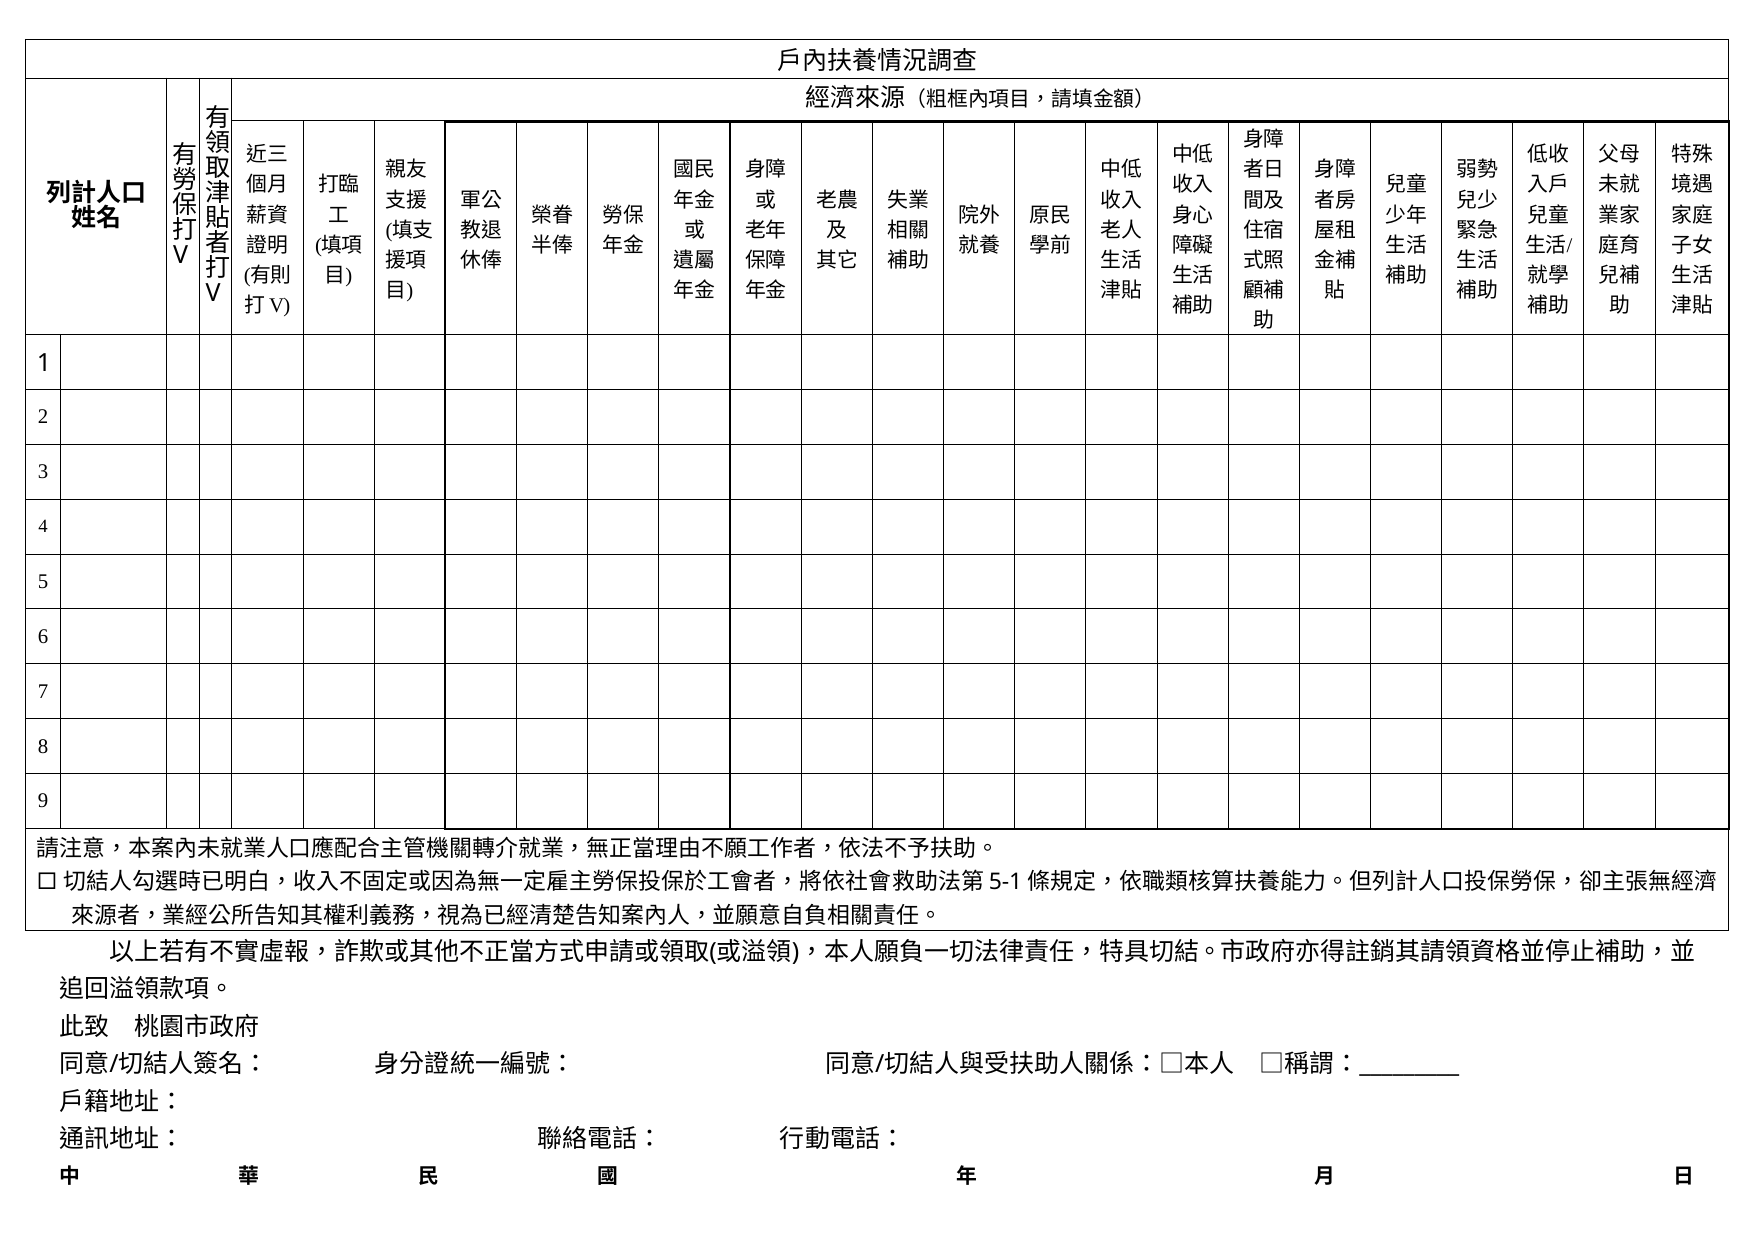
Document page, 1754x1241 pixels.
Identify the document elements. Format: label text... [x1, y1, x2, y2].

table_cell [1513, 719, 1583, 773]
table_cell [517, 664, 587, 718]
table_cell 身障者房屋租金補貼 [1300, 123, 1370, 334]
table_cell [517, 774, 587, 828]
table_cell 中低收入身心障礙生活補助 [1158, 123, 1228, 334]
table_cell [1656, 664, 1728, 718]
table_cell [1656, 719, 1728, 773]
table_cell 親友支援(填支援項目) [375, 121, 444, 334]
table_cell 老農及 其它 [802, 123, 872, 334]
table_cell [232, 664, 303, 718]
table_cell [802, 719, 872, 773]
table_cell [1513, 390, 1583, 444]
table_cell [802, 555, 872, 608]
table_cell [1300, 719, 1370, 773]
table_cell [1300, 500, 1370, 553]
table_cell [517, 445, 587, 498]
text 同意/切結人簽名： 身分證統一編號： 同意/切結人與受扶助人關係：□本人 □稱謂：_________ [59, 1043, 1695, 1081]
table_cell [1442, 335, 1512, 389]
table_cell [375, 555, 444, 608]
table_cell [659, 664, 729, 718]
table_cell [802, 390, 872, 444]
table_cell [1015, 719, 1085, 773]
table_cell [1513, 500, 1583, 553]
table_cell [588, 445, 658, 498]
table_cell [1300, 609, 1370, 663]
table_cell [802, 609, 872, 663]
table_cell [588, 664, 658, 718]
table_cell 弱勢兒少緊急生活補助 [1442, 123, 1512, 334]
table_cell [304, 719, 374, 773]
table_cell [731, 390, 801, 444]
table_cell [873, 390, 943, 444]
table_cell 父母未就業家庭育兒補助 [1584, 123, 1655, 334]
text 戶籍地址： [59, 1081, 1695, 1118]
table_cell [1300, 664, 1370, 718]
table_cell 近三個月薪資證明(有則打V) [232, 121, 303, 334]
table_cell [304, 664, 374, 718]
table_cell [200, 335, 231, 389]
table_cell [200, 445, 231, 498]
text 此致 桃園市政府 [59, 1006, 1695, 1043]
table_cell 經濟來源（粗框內項目，請填金額） [232, 79, 1728, 120]
table_cell [1229, 555, 1299, 608]
table_cell [1158, 500, 1228, 553]
table_cell [304, 445, 374, 498]
table_cell [1300, 335, 1370, 389]
table_cell [232, 335, 303, 389]
table_cell [1584, 555, 1655, 608]
table_cell 4 [26, 500, 60, 553]
table_cell [873, 555, 943, 608]
table_cell [1300, 390, 1370, 444]
table_cell [659, 609, 729, 663]
table_cell [1656, 555, 1728, 608]
table_cell 7 [26, 664, 60, 718]
table_cell [200, 719, 231, 773]
table_cell [1656, 390, 1728, 444]
table_cell [232, 719, 303, 773]
table_cell [1086, 335, 1157, 389]
table_cell [167, 664, 199, 718]
table_cell [1229, 500, 1299, 553]
table_cell [659, 500, 729, 553]
table_cell [944, 500, 1014, 553]
table_cell [873, 335, 943, 389]
table_cell [200, 390, 231, 444]
table_cell [1584, 664, 1655, 718]
table_cell [873, 609, 943, 663]
table_cell 院外 就養 [944, 123, 1014, 334]
table_cell [304, 609, 374, 663]
table_cell [375, 500, 444, 553]
table_cell [1015, 500, 1085, 553]
table_cell [167, 390, 199, 444]
table_cell [1442, 555, 1512, 608]
table_cell [1229, 774, 1299, 828]
table_cell 2 [26, 390, 60, 444]
table_cell 8 [26, 719, 60, 773]
table_cell [446, 445, 516, 498]
table_cell 有領取津貼者打V [200, 79, 231, 334]
table_cell 6 [26, 609, 60, 663]
table_cell 勞保年金 [588, 123, 658, 334]
table_cell [446, 664, 516, 718]
table_cell [873, 500, 943, 553]
table_cell 特殊境遇家庭子女生活津貼 [1656, 123, 1728, 334]
table_cell [802, 445, 872, 498]
table_cell [731, 500, 801, 553]
table_cell [167, 445, 199, 498]
table_cell [1015, 774, 1085, 828]
table_cell [731, 335, 801, 389]
table_cell [167, 609, 199, 663]
table_cell [1086, 555, 1157, 608]
table_cell 3 [26, 445, 60, 498]
table_cell [1086, 445, 1157, 498]
table_cell [517, 335, 587, 389]
table_cell [1158, 774, 1228, 828]
table_cell [1015, 664, 1085, 718]
table_cell [1442, 609, 1512, 663]
table_cell 原民學前 [1015, 123, 1085, 334]
table_cell [1229, 445, 1299, 498]
table_cell [1513, 335, 1583, 389]
table_cell [1513, 609, 1583, 663]
table_cell [802, 335, 872, 389]
table_cell [232, 390, 303, 444]
table_cell [1513, 555, 1583, 608]
table_cell [1584, 719, 1655, 773]
table_cell [659, 774, 729, 828]
table_cell [588, 390, 658, 444]
table_cell [873, 774, 943, 828]
table_cell [232, 774, 303, 828]
table_cell [1158, 445, 1228, 498]
table_cell [1158, 609, 1228, 663]
table_cell [1371, 774, 1441, 828]
table_cell [1371, 390, 1441, 444]
table_cell [1015, 609, 1085, 663]
table_cell [1086, 609, 1157, 663]
table_cell [731, 664, 801, 718]
table_cell [61, 555, 166, 608]
table_cell [731, 774, 801, 828]
table_cell [1015, 390, 1085, 444]
table_cell [1371, 445, 1441, 498]
table_cell [61, 445, 166, 498]
table_cell [61, 774, 166, 828]
text 中華民國 年 月 日 [59, 1156, 1695, 1193]
table_cell [232, 555, 303, 608]
table_cell [659, 555, 729, 608]
table_cell [944, 445, 1014, 498]
table_cell [873, 445, 943, 498]
table_cell [446, 555, 516, 608]
table_cell [1158, 555, 1228, 608]
table_cell [1656, 609, 1728, 663]
table_cell [517, 500, 587, 553]
table_cell [588, 555, 658, 608]
table_cell [200, 774, 231, 828]
table_cell [1086, 390, 1157, 444]
table_cell [1015, 555, 1085, 608]
table_cell [446, 335, 516, 389]
table_cell 有勞保打V [167, 79, 199, 334]
table_cell [1584, 390, 1655, 444]
table_cell [588, 500, 658, 553]
table_cell [944, 390, 1014, 444]
table_cell [1442, 390, 1512, 444]
table_cell [588, 774, 658, 828]
table_cell 失業相關補助 [873, 123, 943, 334]
text 通訊地址： 聯絡電話： 行動電話： [59, 1118, 1695, 1156]
table_cell [1584, 774, 1655, 828]
table_cell 打臨工 (填項目) [304, 121, 374, 334]
table_header 戶內扶養情況調查 [26, 40, 1728, 77]
table_cell [1513, 445, 1583, 498]
table_cell [1442, 664, 1512, 718]
table_cell [200, 664, 231, 718]
table_cell [1656, 774, 1728, 828]
table_cell [1371, 335, 1441, 389]
table_cell 5 [26, 555, 60, 608]
table_cell 軍公教退休俸 [446, 123, 516, 334]
table_cell [1300, 445, 1370, 498]
table_cell [659, 335, 729, 389]
table_cell [517, 609, 587, 663]
table_cell [1229, 335, 1299, 389]
table_cell [1015, 445, 1085, 498]
table_cell [944, 719, 1014, 773]
table_cell [167, 555, 199, 608]
table_cell [1086, 500, 1157, 553]
table_cell 9 [26, 774, 60, 828]
table_cell [375, 719, 444, 773]
table_cell [167, 774, 199, 828]
table_cell [1442, 719, 1512, 773]
table_cell [802, 774, 872, 828]
table_cell [944, 664, 1014, 718]
table_cell [200, 555, 231, 608]
table_cell [1513, 664, 1583, 718]
table_cell [200, 500, 231, 553]
table_cell [200, 609, 231, 663]
table_cell [659, 445, 729, 498]
table_cell [517, 555, 587, 608]
table_cell [1229, 390, 1299, 444]
table_cell [873, 664, 943, 718]
table_cell [1656, 500, 1728, 553]
table_cell [1300, 774, 1370, 828]
table_cell [944, 555, 1014, 608]
table_cell [1158, 719, 1228, 773]
table_cell [375, 445, 444, 498]
table_cell [1371, 664, 1441, 718]
table_cell [446, 500, 516, 553]
table_cell [167, 719, 199, 773]
table_cell [659, 719, 729, 773]
table_cell [1584, 445, 1655, 498]
table_cell 請注意，本案內未就業人口應配合主管機關轉介就業，無正當理由不願工作者，依法不予扶助。  切結人勾選時已明白，收入不固定或因為無一定雇主勞保投保於工會者，將依社會救助法第5-1條規定，依職類核算扶養能力。但列計人口投保勞保，卻主張無經濟來源者，業經公所告知其權利義務，視為已經清楚告知案內人，並願意自負相關責任。 [26, 829, 1728, 930]
table_cell [1158, 390, 1228, 444]
table_cell [1015, 335, 1085, 389]
table_cell [1584, 335, 1655, 389]
table_cell [446, 390, 516, 444]
table_cell 低收入戶兒童生活/就學補助 [1513, 123, 1583, 334]
table_cell 榮眷 半俸 [517, 123, 587, 334]
table_cell [1656, 445, 1728, 498]
table_cell [375, 609, 444, 663]
table_cell [1371, 555, 1441, 608]
table_cell [1656, 335, 1728, 389]
table_cell [1371, 609, 1441, 663]
table_cell [802, 664, 872, 718]
table_cell [1442, 774, 1512, 828]
table_cell [61, 664, 166, 718]
table_cell [446, 609, 516, 663]
table_cell [1442, 445, 1512, 498]
table_cell [659, 390, 729, 444]
table_cell 列計人口姓名 [26, 79, 166, 334]
table_cell [588, 609, 658, 663]
table_cell [61, 609, 166, 663]
table_cell [944, 774, 1014, 828]
table_cell [304, 774, 374, 828]
table_cell [1300, 555, 1370, 608]
table_cell [1371, 500, 1441, 553]
table_cell [375, 335, 444, 389]
table_cell [517, 390, 587, 444]
table_cell [375, 774, 444, 828]
table_cell [1086, 774, 1157, 828]
table_cell [1086, 664, 1157, 718]
table_cell [1229, 664, 1299, 718]
table_cell 國民年金或 遺屬年金 [659, 123, 729, 334]
table_cell [731, 555, 801, 608]
table_cell 身障或 老年保障年金 [731, 123, 801, 334]
table_cell [873, 719, 943, 773]
table_cell [304, 555, 374, 608]
table_cell [167, 500, 199, 553]
table_cell [1584, 609, 1655, 663]
table_cell [1158, 664, 1228, 718]
table_cell [375, 664, 444, 718]
table_cell [304, 335, 374, 389]
table_cell 中低收入老人生活津貼 [1086, 123, 1157, 334]
table_cell [167, 335, 199, 389]
table_cell [1371, 719, 1441, 773]
table_cell [1229, 719, 1299, 773]
table_cell [61, 500, 166, 553]
table_cell [232, 500, 303, 553]
table_cell [944, 609, 1014, 663]
table_cell [588, 719, 658, 773]
table_cell [446, 774, 516, 828]
table_cell [232, 609, 303, 663]
table_cell [1513, 774, 1583, 828]
table_cell [1584, 500, 1655, 553]
table_cell [304, 500, 374, 553]
table_cell 兒童少年生活補助 [1371, 123, 1441, 334]
table_cell [731, 609, 801, 663]
table_cell 1 [26, 335, 60, 389]
table_cell [944, 335, 1014, 389]
table_cell [731, 719, 801, 773]
table_cell 身障者日間及住宿式照顧補助 [1229, 123, 1299, 334]
table_cell [731, 445, 801, 498]
table_cell [802, 500, 872, 553]
table_cell [446, 719, 516, 773]
table_cell [1158, 335, 1228, 389]
table_cell [375, 390, 444, 444]
table_cell [61, 390, 166, 444]
table_cell [232, 445, 303, 498]
table_cell [61, 719, 166, 773]
table_cell [61, 335, 166, 389]
table_cell [304, 390, 374, 444]
table_cell [588, 335, 658, 389]
table_cell [1442, 500, 1512, 553]
table_cell [1229, 609, 1299, 663]
text 以上若有不實虛報，詐欺或其他不正當方式申請或領取(或溢領)，本人願負一切法律責任，特具切結。市政府亦得註銷其請領資格並停止補助，並追回溢領款項。 [59, 931, 1695, 1006]
table_cell [517, 719, 587, 773]
table_cell [1086, 719, 1157, 773]
